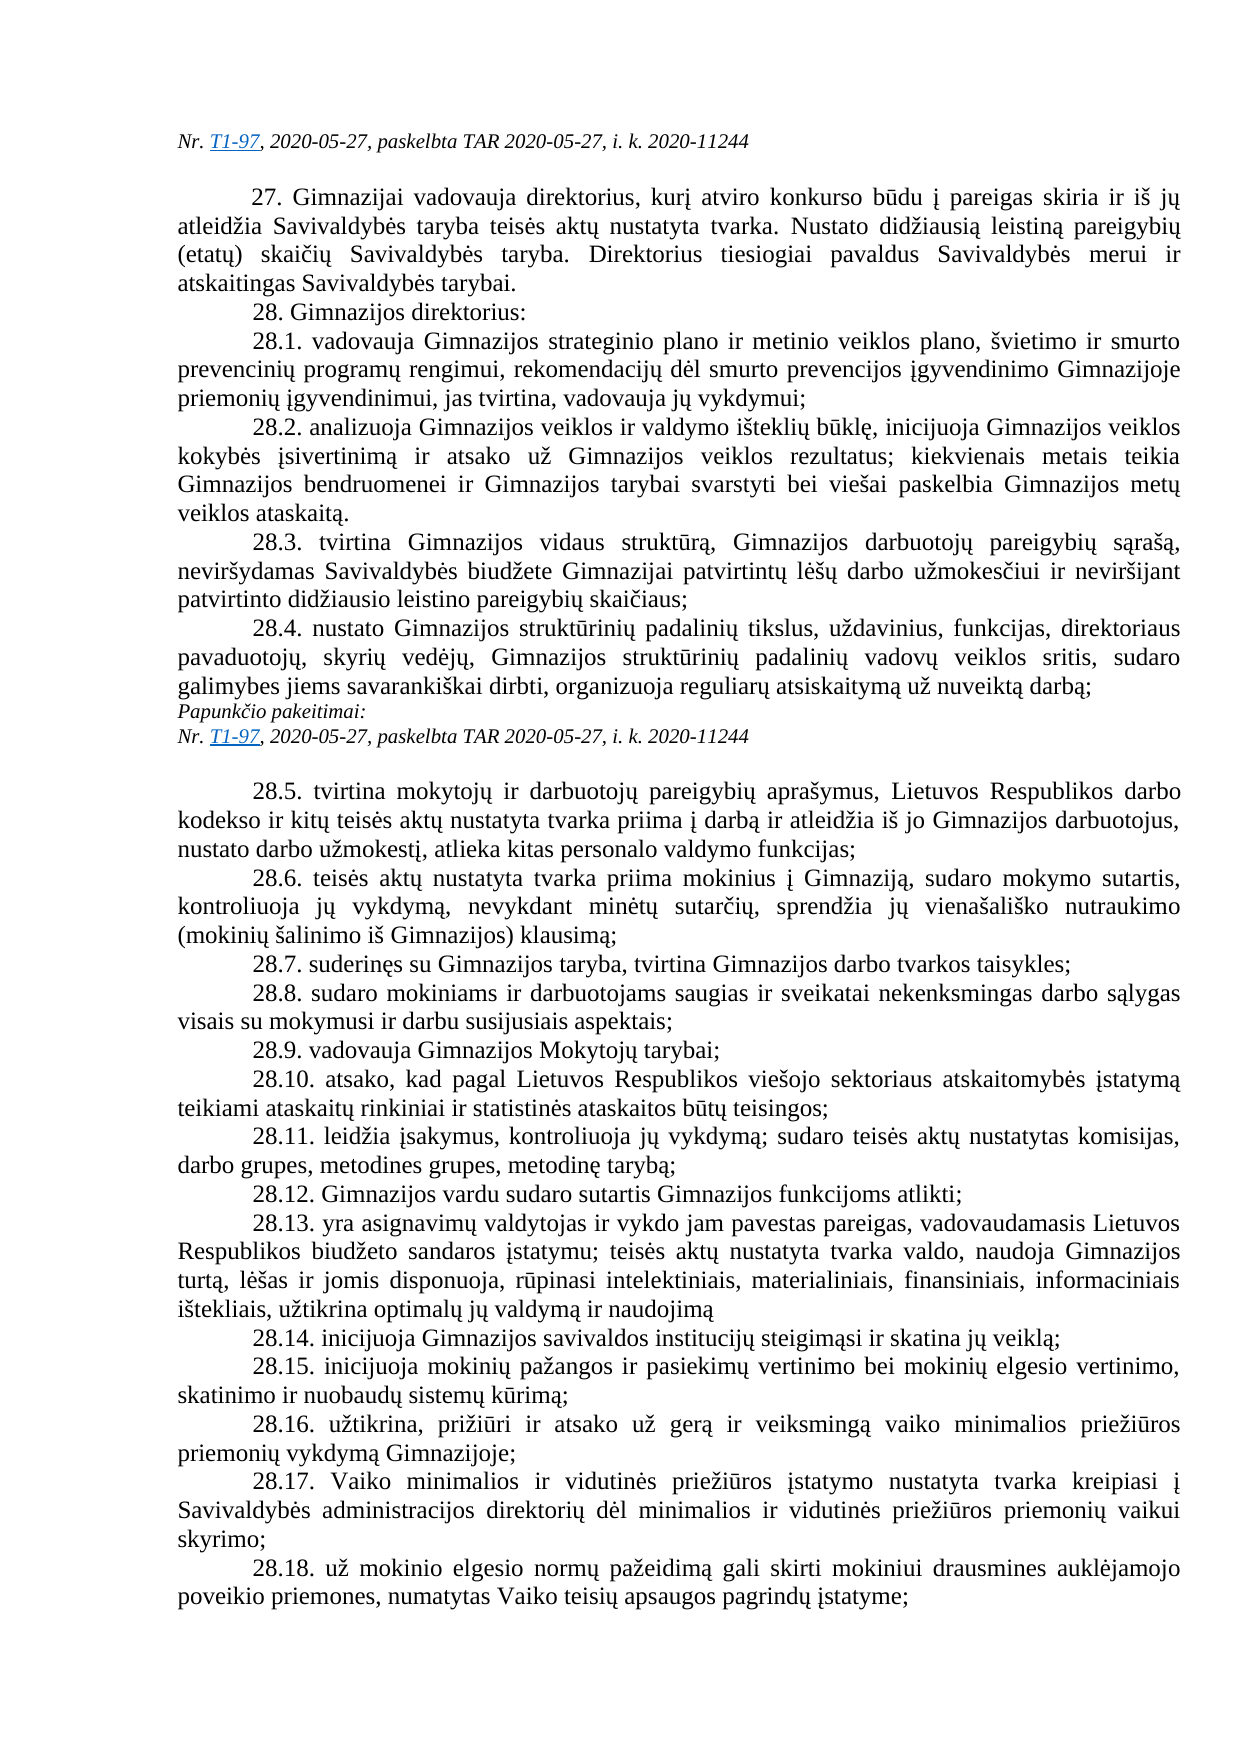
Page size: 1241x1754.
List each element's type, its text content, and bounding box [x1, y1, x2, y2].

text 28.15. inicijuoja mokinių pažangos ir pasiekimų vertinimo bei mokinių elgesio vertinimo, skatinimo ir nuobaudų sistemų kūrimą; [177, 1351, 1181, 1409]
text 28.10. atsako, kad pagal Lietuvos Respublikos viešojo sektoriaus atskaitomybės įstatymą teikiami ataskaitų rinkiniai ir statistinės ataskaitos būtų teisingos; [177, 1064, 1181, 1121]
text 28. Gimnazijos direktorius: [177, 297, 1181, 326]
text 28.14. inicijuoja Gimnazijos savivaldos institucijų steigimąsi ir skatina jų veiklą; [177, 1323, 1181, 1351]
text 27. Gimnazijai vadovauja direktorius, kurį atviro konkurso būdu į pareigas skiria ir iš jų atleidžia Savivaldybės taryba teisės aktų nustatyta tvarka. Nustato didžiausią leistiną pareigybių (etatų) skaičių Savivaldybės taryba. Direktorius tiesiogiai pavaldus Savivaldybės merui ir atskaitingas Savivaldybės tarybai. [177, 182, 1181, 297]
text 28.13. yra asignavimų valdytojas ir vykdo jam pavestas pareigas, vadovaudamasis Lietuvos Respublikos biudžeto sandaros įstatymu; teisės aktų nustatyta tvarka valdo, naudoja Gimnazijos turtą, lėšas ir jomis disponuoja, rūpinasi intelektiniais, materialiniais, finansiniais, informaciniais ištekliais, užtikrina optimalų jų valdymą ir naudojimą [177, 1208, 1181, 1323]
text Nr. T1-97, 2020-05-27, paskelbta TAR 2020-05-27, i. k. 2020-11244 [177, 723, 1181, 748]
text 28.5. tvirtina mokytojų ir darbuotojų pareigybių aprašymus, Lietuvos Respublikos darbo kodekso ir kitų teisės aktų nustatyta tvarka priima į darbą ir atleidžia iš jo Gimnazijos darbuotojus, nustato darbo užmokestį, atlieka kitas personalo valdymo funkcijas; [177, 776, 1181, 863]
text 28.2. analizuoja Gimnazijos veiklos ir valdymo išteklių būklę, inicijuoja Gimnazijos veiklos kokybės įsivertinimą ir atsako už Gimnazijos veiklos rezultatus; kiekvienais metais teikia Gimnazijos bendruomenei ir Gimnazijos tarybai svarstyti bei viešai paskelbia Gimnazijos metų veiklos ataskaitą. [177, 412, 1181, 527]
text 28.17. Vaiko minimalios ir vidutinės priežiūros įstatymo nustatyta tvarka kreipiasi į Savivaldybės administracijos direktorių dėl minimalios ir vidutinės priežiūros priemonių vaikui skyrimo; [177, 1466, 1181, 1553]
text 28.7. suderinęs su Gimnazijos taryba, tvirtina Gimnazijos darbo tvarkos taisykles; [177, 949, 1181, 978]
text Papunkčio pakeitimai: [177, 699, 1181, 723]
text 28.4. nustato Gimnazijos struktūrinių padalinių tikslus, uždavinius, funkcijas, direktoriaus pavaduotojų, skyrių vedėjų, Gimnazijos struktūrinių padalinių vadovų veiklos sritis, sudaro galimybes jiems savarankiškai dirbti, organizuoja reguliarų atsiskaitymą už nuveiktą darbą; [177, 613, 1181, 699]
text 28.6. teisės aktų nustatyta tvarka priima mokinius į Gimnaziją, sudaro mokymo sutartis, kontroliuoja jų vykdymą, nevykdant minėtų sutarčių, sprendžia jų vienašališko nutraukimo (mokinių šalinimo iš Gimnazijos) klausimą; [177, 863, 1181, 949]
text Nr. T1-97, 2020-05-27, paskelbta TAR 2020-05-27, i. k. 2020-11244 [177, 129, 1181, 153]
text 28.16. užtikrina, prižiūri ir atsako už gerą ir veiksmingą vaiko minimalios priežiūros priemonių vykdymą Gimnazijoje; [177, 1409, 1181, 1466]
text 28.9. vadovauja Gimnazijos Mokytojų tarybai; [177, 1035, 1181, 1064]
text 28.11. leidžia įsakymus, kontroliuoja jų vykdymą; sudaro teisės aktų nustatytas komisijas, darbo grupes, metodines grupes, metodinę tarybą; [177, 1121, 1181, 1179]
text 28.3. tvirtina Gimnazijos vidaus struktūrą, Gimnazijos darbuotojų pareigybių sąrašą, neviršydamas Savivaldybės biudžete Gimnazijai patvirtintų lėšų darbo užmokesčiui ir neviršijant patvirtinto didžiausio leistino pareigybių skaičiaus; [177, 527, 1181, 613]
text 28.1. vadovauja Gimnazijos strateginio plano ir metinio veiklos plano, švietimo ir smurto prevencinių programų rengimui, rekomendacijų dėl smurto prevencijos įgyvendinimo Gimnazijoje priemonių įgyvendinimui, jas tvirtina, vadovauja jų vykdymui; [177, 326, 1181, 412]
text 28.8. sudaro mokiniams ir darbuotojams saugias ir sveikatai nekenksmingas darbo sąlygas visais su mokymusi ir darbu susijusiais aspektais; [177, 978, 1181, 1035]
text 28.18. už mokinio elgesio normų pažeidimą gali skirti mokiniui drausmines auklėjamojo poveikio priemones, numatytas Vaiko teisių apsaugos pagrindų įstatyme; [177, 1553, 1181, 1610]
text 28.12. Gimnazijos vardu sudaro sutartis Gimnazijos funkcijoms atlikti; [177, 1179, 1181, 1208]
